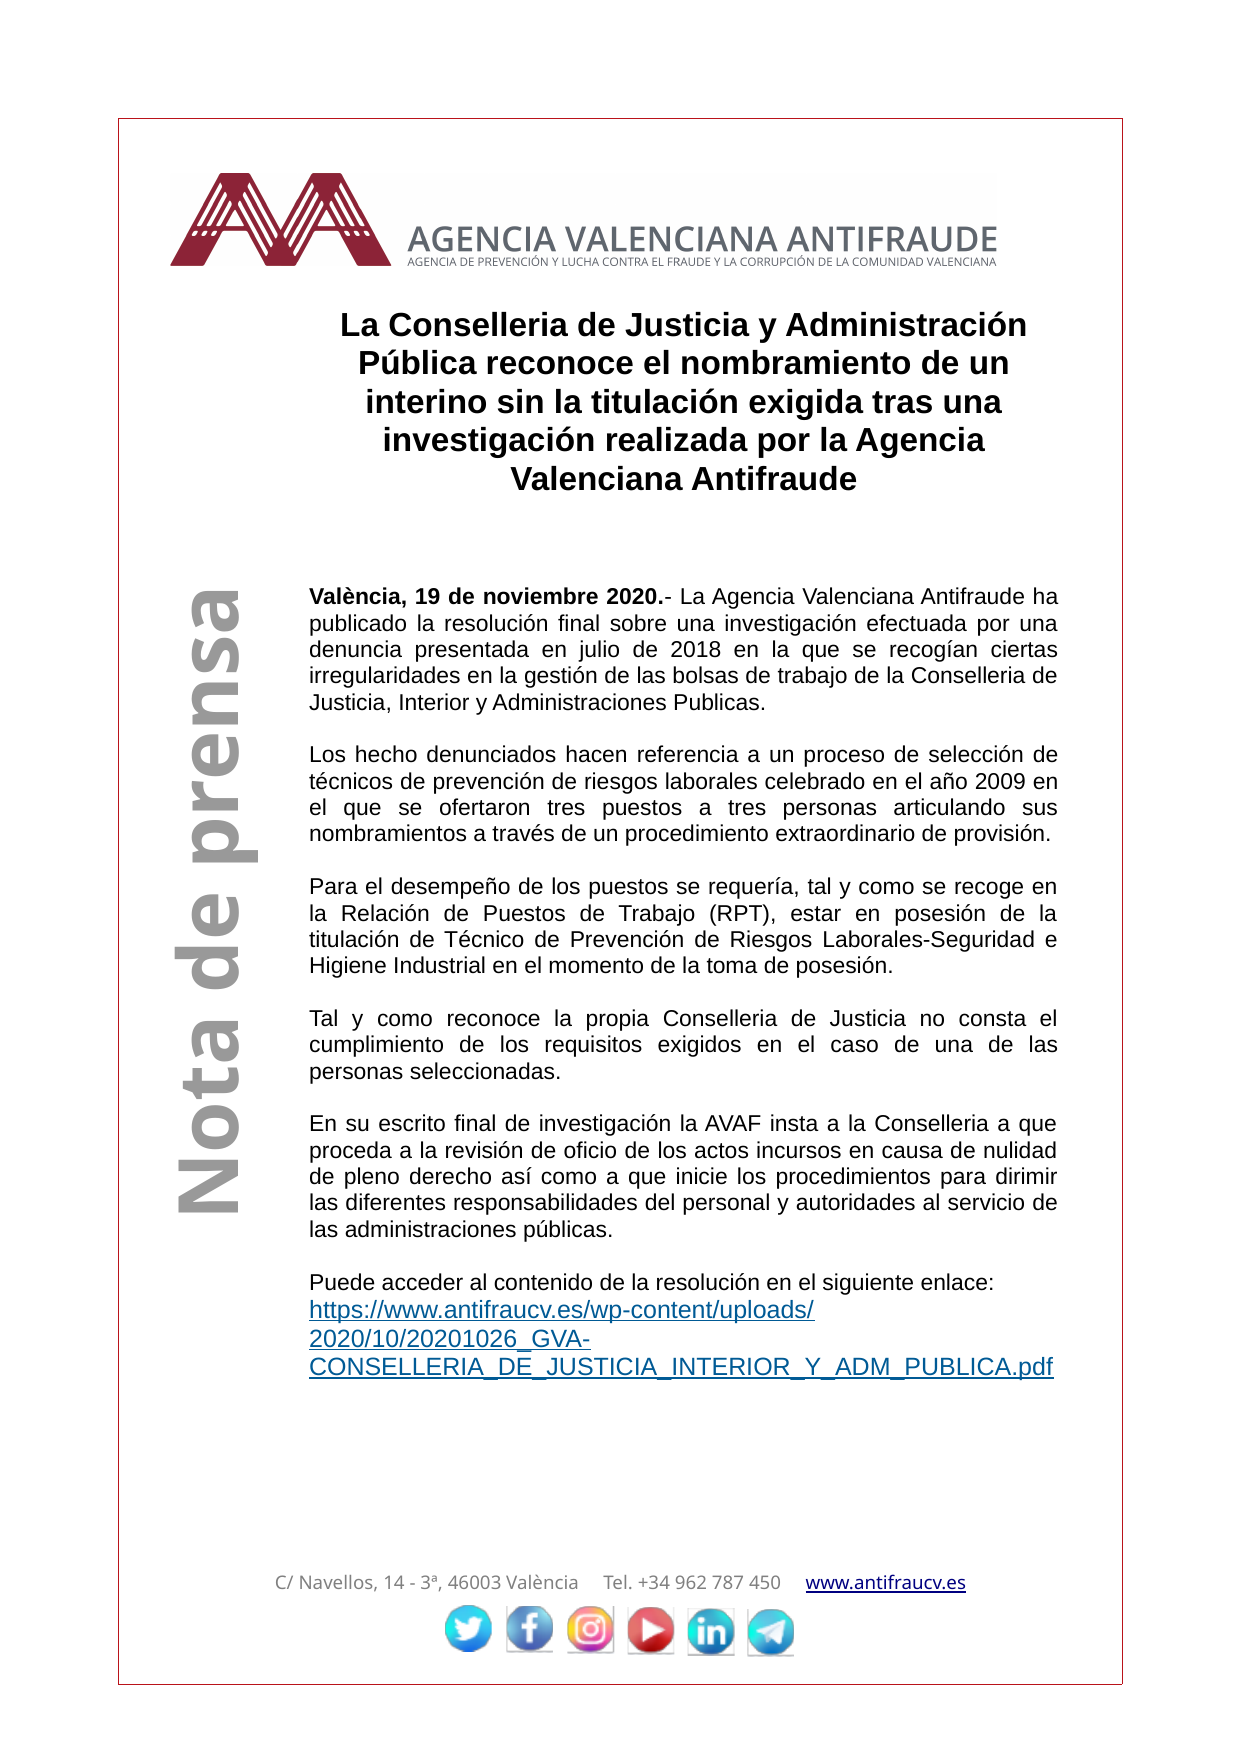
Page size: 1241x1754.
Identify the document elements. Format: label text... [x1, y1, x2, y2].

picture [444, 1604, 492, 1652]
picture [747, 1609, 794, 1657]
picture [170, 173, 997, 266]
picture [506, 1606, 553, 1653]
table_header La Conselleria de Justicia y Administración Pública reconoce el nombramiento de un interino sin la titulación exigida tras una investigación realizada por la Agencia Valenciana Antifraude València, 19 de noviembre 2020.- La Agencia Valenciana Antifraude ha publicado la resolución final sobre una investigación efectuada por una denuncia presentada en julio de 2018 en la que se recogían ciertas irregularidades en la gestión de las bolsas de trabajo de la Conselleria de Justicia, Interior y Administraciones Publicas. Los hecho denunciados hacen referencia a un proceso de selección de técnicos de prevención de riesgos laborales celebrado en el año 2009 en el que se ofertaron tres puestos a tres personas articulando sus nombramientos a través de un procedimiento extraordinario de provisión. Para el desempeño de los puestos se requería, tal y como se recoge en la Relación de Puestos de Trabajo (RPT), estar en posesión de la titulación de Técnico de Prevención de Riesgos Laborales-Seguridad e Higiene Industrial en el momento de la toma de posesión. Tal y como reconoce la propia Conselleria de Justicia no consta el cumplimiento de los requisitos exigidos en el caso de una de las personas seleccionadas. En su escrito final de investigación la AVAF insta a la Conselleria a que proceda a la revisión de oficio de los actos incursos en causa de nulidad de pleno derecho así como a que inicie los procedimientos para dirimir las diferentes responsabilidades del personal y autoridades al servicio de las administraciones públicas. Puede acceder al contenido de la resolución en el siguiente enlace: https://www.antifraucv.es/wp-content/uploads/2020/10/20201026_GVA-CONSELLERIA_DE_JUSTICIA_INTERIOR_Y_ADM_PUBLICA.pdf [303, 270, 1064, 1492]
picture [567, 1606, 615, 1654]
picture [627, 1607, 675, 1655]
table_header Nota de prensa [143, 270, 303, 1492]
picture [687, 1608, 735, 1656]
